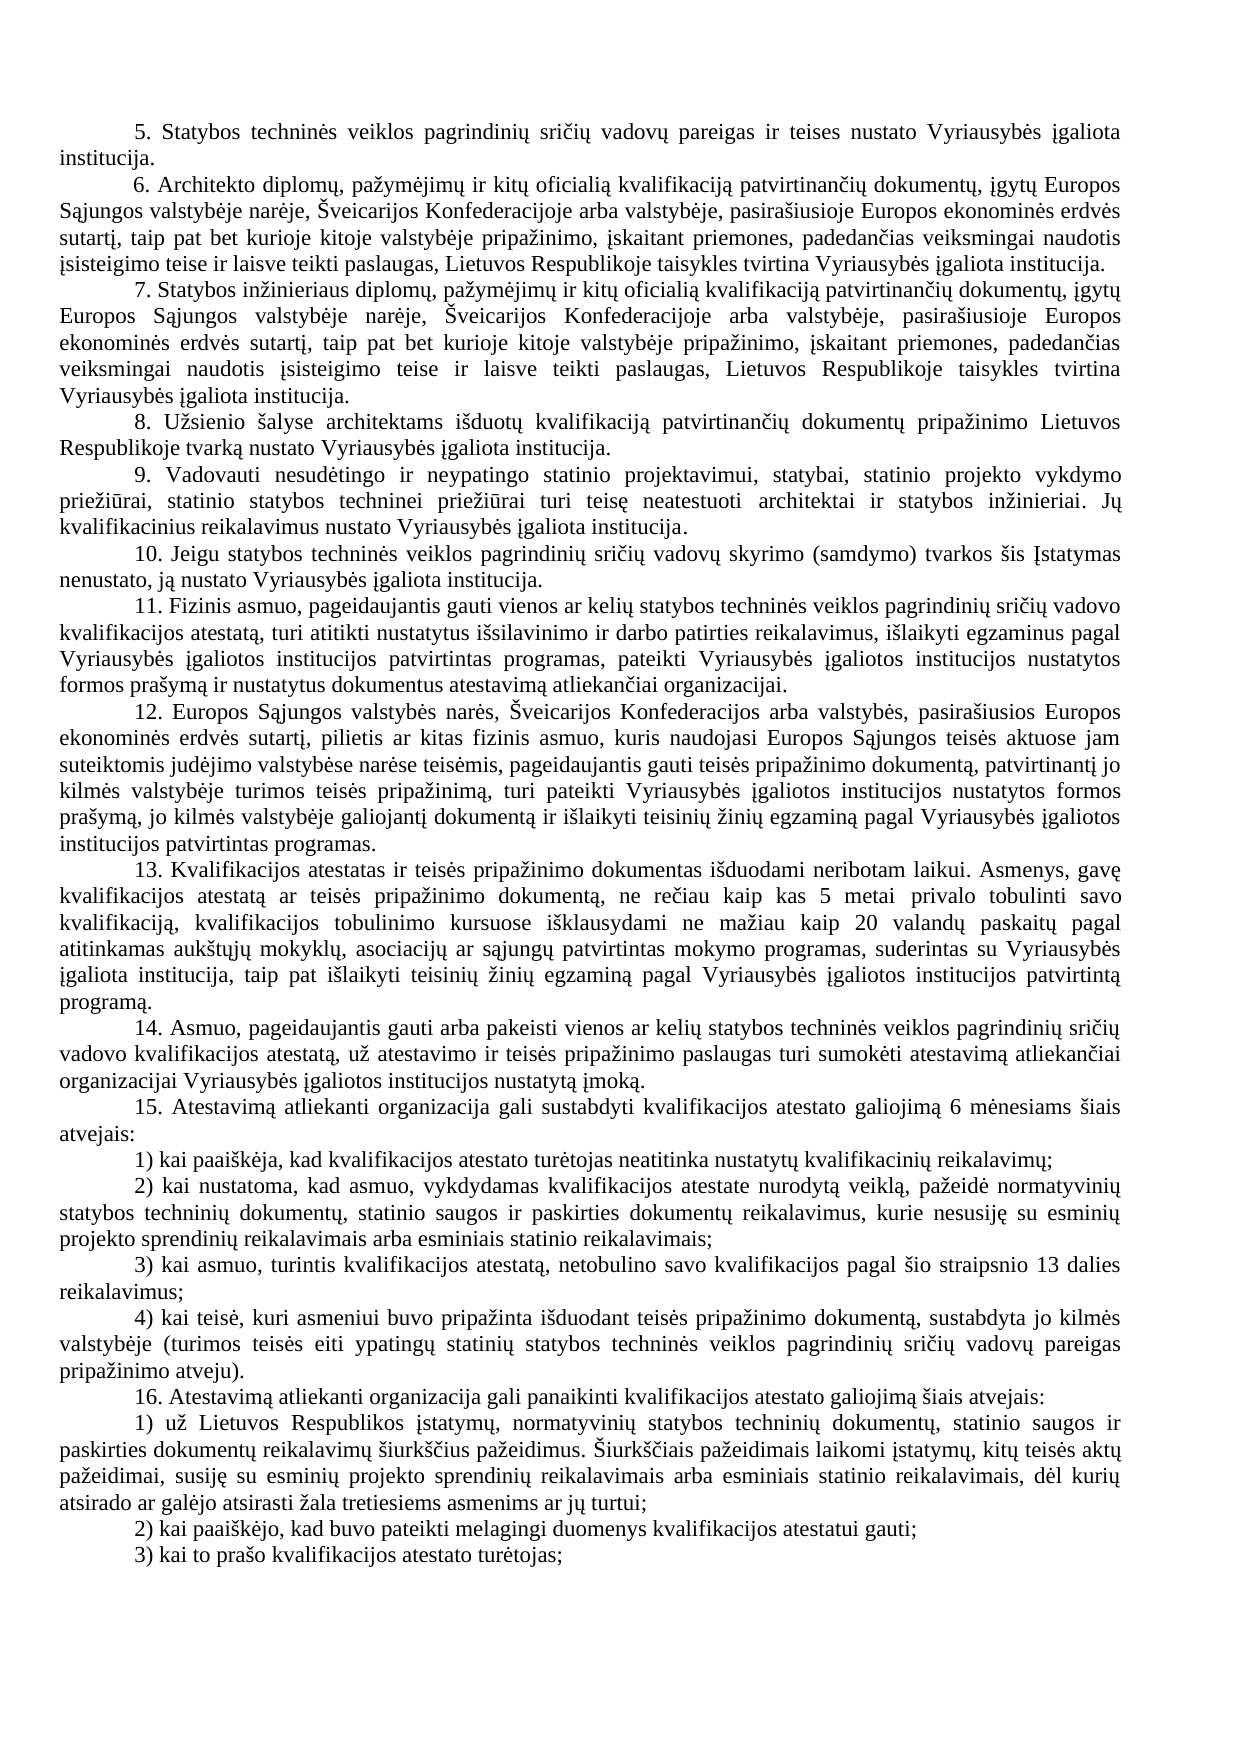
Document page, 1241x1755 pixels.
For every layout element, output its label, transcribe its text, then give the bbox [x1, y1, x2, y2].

text 13. Kvalifikacijos atestatas ir teisės pripažinimo dokumentas išduodami neribotam laikui. Asmenys, gavę kvalifikacijos atestatą ar teisės pripažinimo dokumentą, ne rečiau kaip kas 5 metai privalo tobulinti savo kvalifikaciją, kvalifikacijos tobulinimo kursuose išklausydami ne mažiau kaip 20 valandų paskaitų pagal atitinkamas aukštųjų mokyklų, asociacijų ar sąjungų patvirtintas mokymo programas, suderintas su Vyriausybės įgaliota institucija, taip pat išlaikyti teisinių žinių egzaminą pagal Vyriausybės įgaliotos institucijos patvirtintą programą. [59, 856, 1122, 1014]
text 3) kai asmuo, turintis kvalifikacijos atestatą, netobulino savo kvalifikacijos pagal šio straipsnio 13 dalies reikalavimus; [59, 1251, 1122, 1304]
text 14. Asmuo, pageidaujantis gauti arba pakeisti vienos ar kelių statybos techninės veiklos pagrindinių sričių vadovo kvalifikacijos atestatą, už atestavimo ir teisės pripažinimo paslaugas turi sumokėti atestavimą atliekančiai organizacijai Vyriausybės įgaliotos institucijos nustatytą įmoką. [59, 1014, 1122, 1093]
text 9. Vadovauti nesudėtingo ir neypatingo statinio projektavimui, statybai, statinio projekto vykdymo priežiūrai, statinio statybos techninei priežiūrai turi teisę neatestuoti architektai ir statybos inžinieriai. Jų kvalifikacinius reikalavimus nustato Vyriausybės įgaliota institucija. [59, 461, 1122, 540]
text 4) kai teisė, kuri asmeniui buvo pripažinta išduodant teisės pripažinimo dokumentą, sustabdyta jo kilmės valstybėje (turimos teisės eiti ypatingų statinių statybos techninės veiklos pagrindinių sričių vadovų pareigas pripažinimo atveju). [59, 1304, 1122, 1383]
text 5. Statybos techninės veiklos pagrindinių sričių vadovų pareigas ir teises nustato Vyriausybės įgaliota institucija. [59, 118, 1122, 171]
text 2) kai paaiškėjo, kad buvo pateikti melagingi duomenys kvalifikacijos atestatui gauti; [59, 1515, 1122, 1541]
text 16. Atestavimą atliekanti organizacija gali panaikinti kvalifikacijos atestato galiojimą šiais atvejais: [59, 1383, 1122, 1409]
text 1) už Lietuvos Respublikos įstatymų, normatyvinių statybos techninių dokumentų, statinio saugos ir paskirties dokumentų reikalavimų šiurkščius pažeidimus. Šiurkščiais pažeidimais laikomi įstatymų, kitų teisės aktų pažeidimai, susiję su esminių projekto sprendinių reikalavimais arba esminiais statinio reikalavimais, dėl kurių atsirado ar galėjo atsirasti žala tretiesiems asmenims ar jų turtui; [59, 1409, 1122, 1515]
text 2) kai nustatoma, kad asmuo, vykdydamas kvalifikacijos atestate nurodytą veiklą, pažeidė normatyvinių statybos techninių dokumentų, statinio saugos ir paskirties dokumentų reikalavimus, kurie nesusiję su esminių projekto sprendinių reikalavimais arba esminiais statinio reikalavimais; [59, 1172, 1122, 1251]
text 12. Europos Sąjungos valstybės narės, Šveicarijos Konfederacijos arba valstybės, pasirašiusios Europos ekonominės erdvės sutartį, pilietis ar kitas fizinis asmuo, kuris naudojasi Europos Sąjungos teisės aktuose jam suteiktomis judėjimo valstybėse narėse teisėmis, pageidaujantis gauti teisės pripažinimo dokumentą, patvirtinantį jo kilmės valstybėje turimos teisės pripažinimą, turi pateikti Vyriausybės įgaliotos institucijos nustatytos formos prašymą, jo kilmės valstybėje galiojantį dokumentą ir išlaikyti teisinių žinių egzaminą pagal Vyriausybės įgaliotos institucijos patvirtintas programas. [59, 698, 1122, 856]
text 3) kai to prašo kvalifikacijos atestato turėtojas; [59, 1541, 1122, 1568]
text 1) kai paaiškėja, kad kvalifikacijos atestato turėtojas neatitinka nustatytų kvalifikacinių reikalavimų; [59, 1146, 1122, 1172]
text 8. Užsienio šalyse architektams išduotų kvalifikaciją patvirtinančių dokumentų pripažinimo Lietuvos Respublikoje tvarką nustato Vyriausybės įgaliota institucija. [59, 408, 1122, 461]
text 15. Atestavimą atliekanti organizacija gali sustabdyti kvalifikacijos atestato galiojimą 6 mėnesiams šiais atvejais: [59, 1093, 1122, 1146]
text 7. Statybos inžinieriaus diplomų, pažymėjimų ir kitų oficialią kvalifikaciją patvirtinančių dokumentų, įgytų Europos Sąjungos valstybėje narėje, Šveicarijos Konfederacijoje arba valstybėje, pasirašiusioje Europos ekonominės erdvės sutartį, taip pat bet kurioje kitoje valstybėje pripažinimo, įskaitant priemones, padedančias veiksmingai naudotis įsisteigimo teise ir laisve teikti paslaugas, Lietuvos Respublikoje taisykles tvirtina Vyriausybės įgaliota institucija. [59, 276, 1122, 408]
text 6. Architekto diplomų, pažymėjimų ir kitų oficialią kvalifikaciją patvirtinančių dokumentų, įgytų Europos Sąjungos valstybėje narėje, Šveicarijos Konfederacijoje arba valstybėje, pasirašiusioje Europos ekonominės erdvės sutartį, taip pat bet kurioje kitoje valstybėje pripažinimo, įskaitant priemones, padedančias veiksmingai naudotis įsisteigimo teise ir laisve teikti paslaugas, Lietuvos Respublikoje taisykles tvirtina Vyriausybės įgaliota institucija. [59, 171, 1122, 276]
text 11. Fizinis asmuo, pageidaujantis gauti vienos ar kelių statybos techninės veiklos pagrindinių sričių vadovo kvalifikacijos atestatą, turi atitikti nustatytus išsilavinimo ir darbo patirties reikalavimus, išlaikyti egzaminus pagal Vyriausybės įgaliotos institucijos patvirtintas programas, pateikti Vyriausybės įgaliotos institucijos nustatytos formos prašymą ir nustatytus dokumentus atestavimą atliekančiai organizacijai. [59, 592, 1122, 698]
text 10. Jeigu statybos techninės veiklos pagrindinių sričių vadovų skyrimo (samdymo) tvarkos šis Įstatymas nenustato, ją nustato Vyriausybės įgaliota institucija. [59, 540, 1122, 592]
